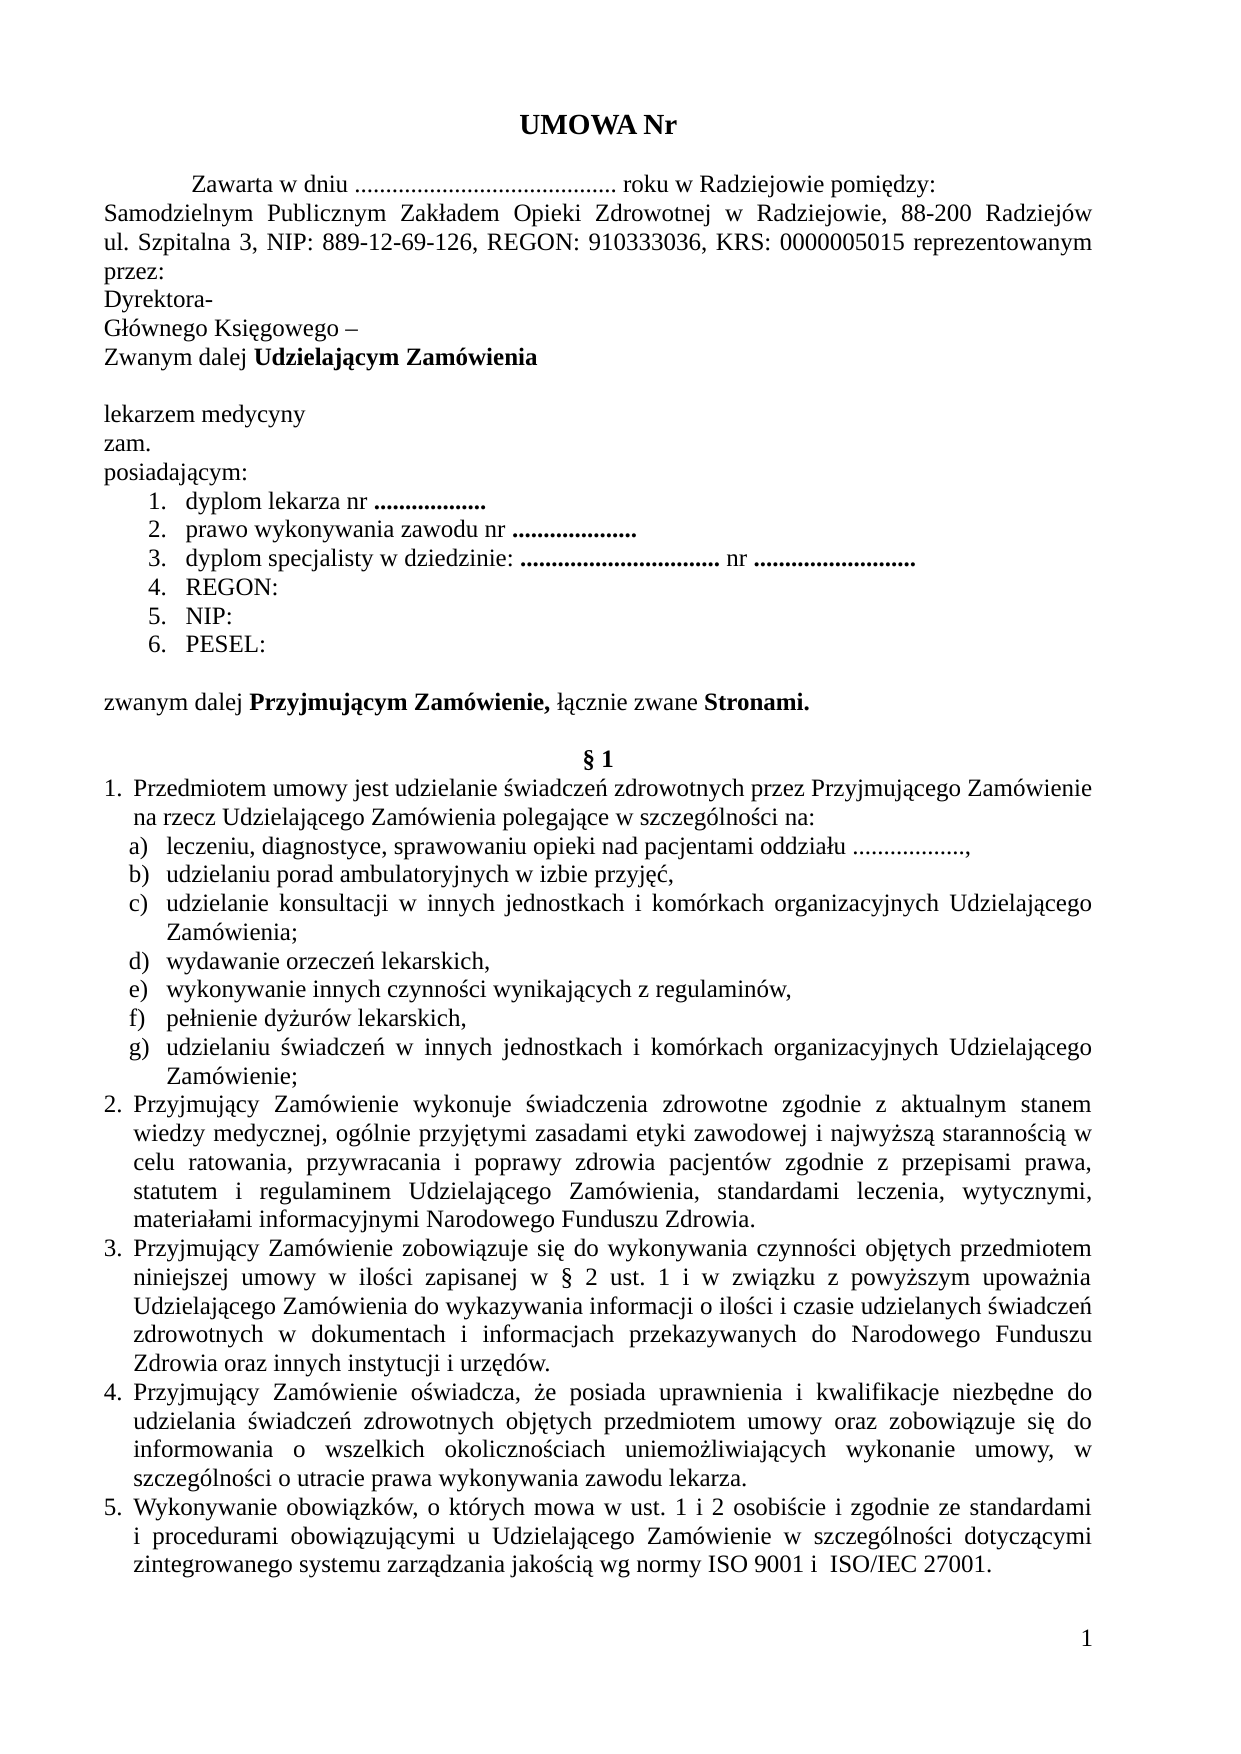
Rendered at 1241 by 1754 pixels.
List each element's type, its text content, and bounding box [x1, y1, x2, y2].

text Samodzielnym Publicznym Zakładem Opieki Zdrowotnej w Radziejowie, 88-200 Radziejów ul. Szpitalna 3, NIP: 889-12-69-126, REGON: 910333036, KRS: 0000005015 reprezentowanym przez: [103, 198, 1093, 284]
text posiadającym: [103, 457, 1093, 486]
list udzielaniu świadczeń w innych jednostkach i komórkach organizacyjnych Udzielającego Zamówienie; [128, 1032, 1093, 1089]
list Przyjmujący Zamówienie wykonuje świadczenia zdrowotne zgodnie z aktualnym stanem wiedzy medycznej, ogólnie przyjętymi zasadami etyki zawodowej i najwyższą starannością w celu ratowania, przywracania i poprawy zdrowia pacjentów zgodnie z przepisami prawa, statutem i regulaminem Udzielającego Zamówienia, standardami leczenia, wytycznymi, materiałami informacyjnymi Narodowego Funduszu Zdrowia. [103, 1089, 1093, 1233]
list wydawanie orzeczeń lekarskich, [128, 946, 1093, 974]
subtitle UMOWA Nr [103, 107, 1093, 141]
list udzielaniu porad ambulatoryjnych w izbie przyjęć, [128, 859, 1093, 888]
list wykonywanie innych czynności wynikających z regulaminów, [128, 974, 1093, 1003]
text § 1 [103, 744, 1093, 773]
text zwanym dalej Przyjmującym Zamówienie, łącznie zwane Stronami. [103, 687, 1093, 716]
text Zwanym dalej Udzielającym Zamówienia [103, 342, 1093, 371]
list Przedmiotem umowy jest udzielanie świadczeń zdrowotnych przez Przyjmującego Zamówienie na rzecz Udzielającego Zamówienia polegające w szczególności na: [103, 773, 1093, 831]
text Głównego Księgowego – [103, 313, 1093, 342]
list prawo wykonywania zawodu nr .................... [148, 514, 1093, 543]
text lekarzem medycyny [103, 399, 1093, 428]
list Przyjmujący Zamówienie oświadcza, że posiada uprawnienia i kwalifikacje niezbędne do udzielania świadczeń zdrowotnych objętych przedmiotem umowy oraz zobowiązuje się do informowania o wszelkich okolicznościach uniemożliwiających wykonanie umowy, w szczególności o utracie prawa wykonywania zawodu lekarza. [103, 1377, 1093, 1492]
list PESEL: [148, 629, 1093, 658]
list udzielanie konsultacji w innych jednostkach i komórkach organizacyjnych Udzielającego Zamówienia; [128, 888, 1093, 946]
list REGON: [148, 572, 1093, 601]
list Przyjmujący Zamówienie zobowiązuje się do wykonywania czynności objętych przedmiotem niniejszej umowy w ilości zapisanej w § 2 ust. 1 i w związku z powyższym upoważnia Udzielającego Zamówienia do wykazywania informacji o ilości i czasie udzielanych świadczeń zdrowotnych w dokumentach i informacjach przekazywanych do Narodowego Funduszu Zdrowia oraz innych instytucji i urzędów. [103, 1233, 1093, 1377]
list leczeniu, diagnostyce, sprawowaniu opieki nad pacjentami oddziału .................., [128, 831, 1093, 859]
list NIP: [148, 601, 1093, 629]
text zam. [103, 428, 1093, 457]
list dyplom lekarza nr .................. [148, 486, 1093, 514]
list dyplom specjalisty w dziedzinie: ................................ nr .......................... [148, 543, 1093, 572]
text Zawarta w dniu .......................................... roku w Radziejowie pomiędzy: [103, 169, 1093, 198]
text Dyrektora- [103, 284, 1093, 313]
list Wykonywanie obowiązków, o których mowa w ust. 1 i 2 osobiście i zgodnie ze standardami i procedurami obowiązującymi u Udzielającego Zamówienie w szczególności dotyczącymi zintegrowanego systemu zarządzania jakością wg normy ISO 9001 i ISO/IEC 27001. [103, 1492, 1093, 1578]
list pełnienie dyżurów lekarskich, [128, 1003, 1093, 1032]
